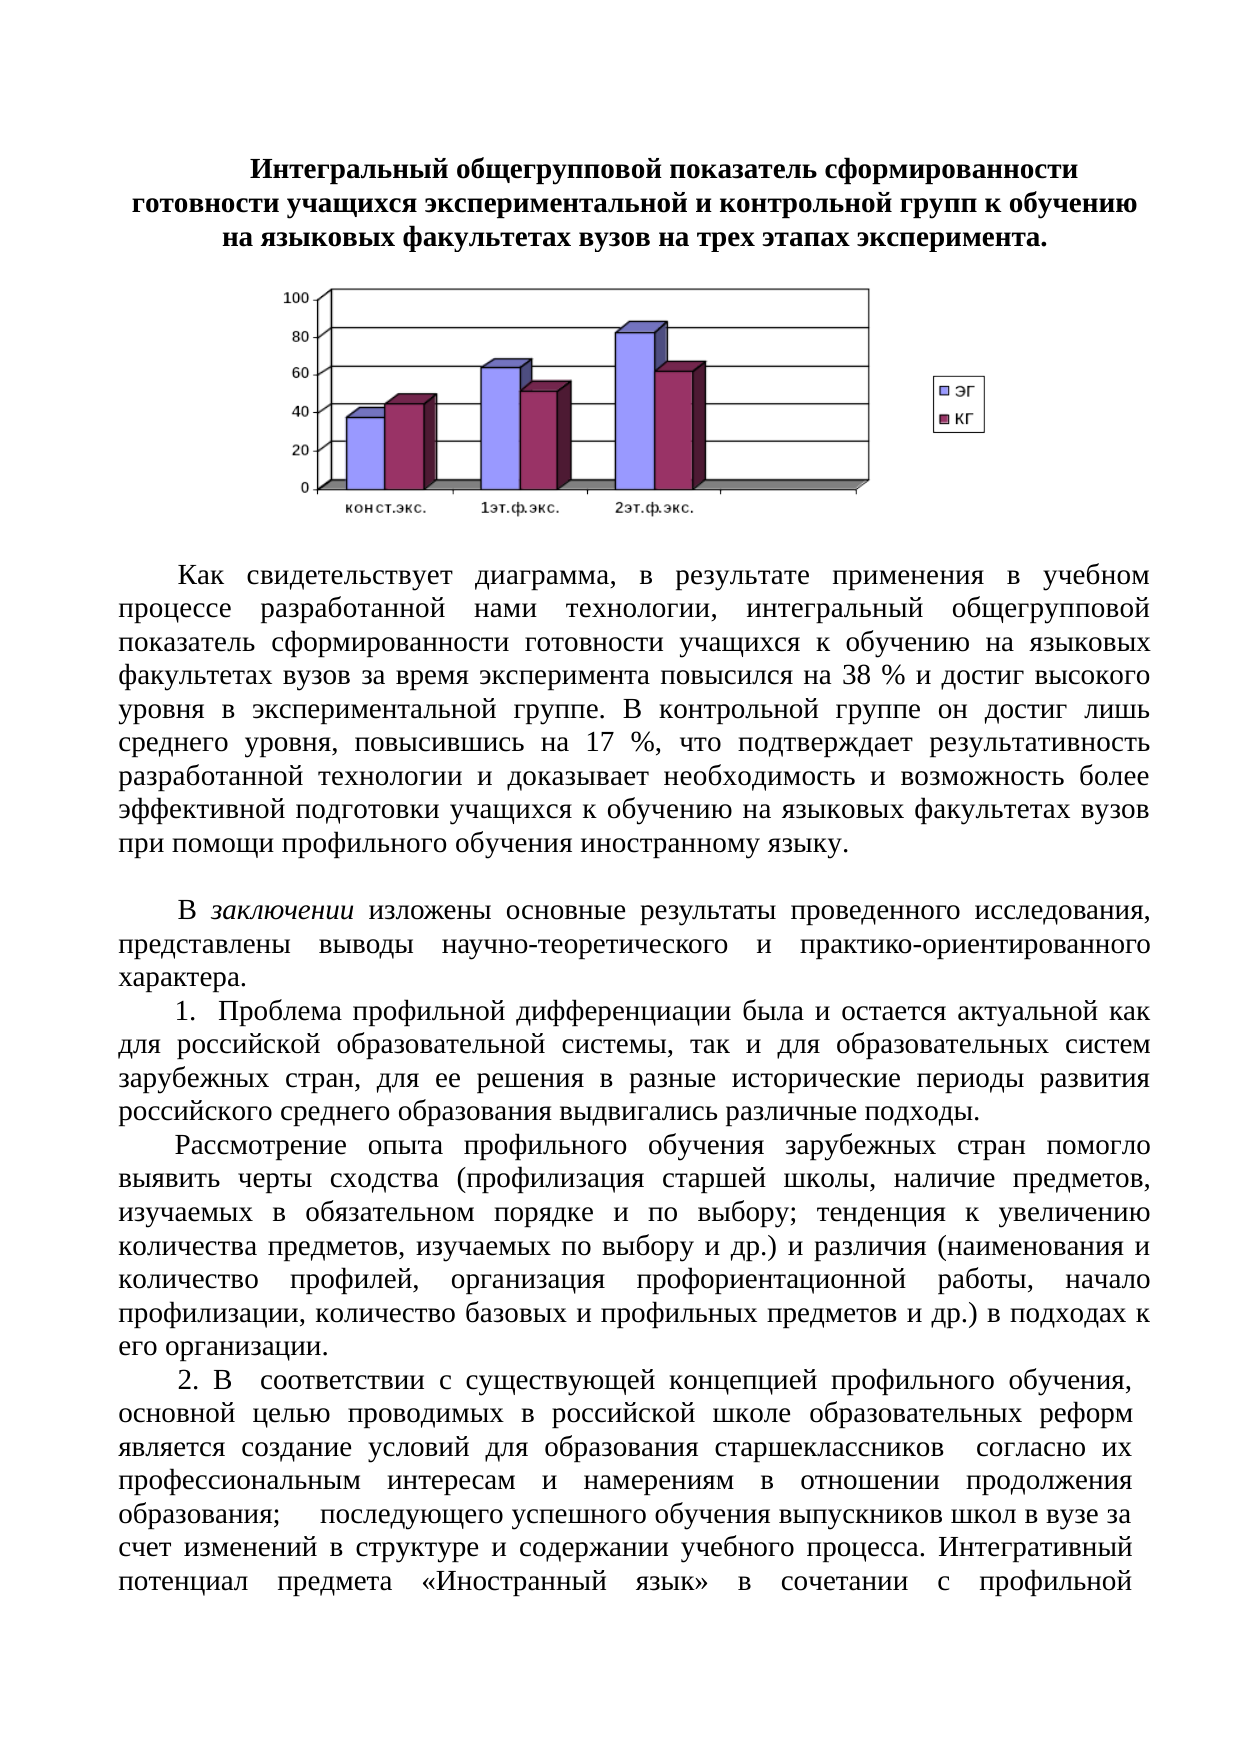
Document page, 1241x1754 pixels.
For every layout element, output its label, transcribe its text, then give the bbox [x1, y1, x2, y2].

text 1. Проблема профильной дифференциации была и остается актуальной как для российской образовательной системы, так и для образовательных систем зарубежных стран, для ее решения в разные исторические периоды развития российского среднего образования выдвигались различные подходы. [118, 993, 1152, 1127]
text Как свидетельствует диаграмма, в результате применения в учебном процессе разработанной нами технологии, интегральный общегрупповой показатель сформированности готовности учащихся к обучению на языковых факультетах вузов за время эксперимента повысился на 38 % и достиг высокого уровня в экспериментальной группе. В контрольной группе он достиг лишь среднего уровня, повысившись на 17 %, что подтверждает результативность разработанной технологии и доказывает необходимость и возможность более эффективной подготовки учащихся к обучению на языковых факультетах вузов при помощи профильного обучения иностранному языку. [118, 557, 1152, 859]
text 2. В соответствии с существующей концепцией профильного обучения, основной целью проводимых в российской школе образовательных реформ является создание условий для образования старшеклассников согласно их профессиональным интересам и намерениям в отношении продолжения образования; последующего успешного обучения выпускников школ в вузе за счет изменений в структуре и содержании учебного процесса. Интегративный потенциал предмета «Иностранный язык» в сочетании с профильной [118, 1362, 1133, 1597]
text В заключении изложены основные результаты проведенного исследования, представлены выводы научно-теоретического и практико-ориентированного характера. [118, 892, 1152, 993]
text Рассмотрение опыта профильного обучения зарубежных стран помогло выявить черты сходства (профилизация старшей школы, наличие предметов, изучаемых в обязательном порядке и по выбору; тенденция к увеличению количества предметов, изучаемых по выбору и др.) и различия (наименования и количество профилей, организация профориентационной работы, начало профилизации, количество базовых и профильных предметов и др.) в подходах к его организации. [118, 1127, 1152, 1362]
text Интегральный общегрупповой показатель сформированности готовности учащихся экспериментальной и контрольной групп к обучению на языковых факультетах вузов на трех этапах эксперимента. [118, 152, 1152, 252]
